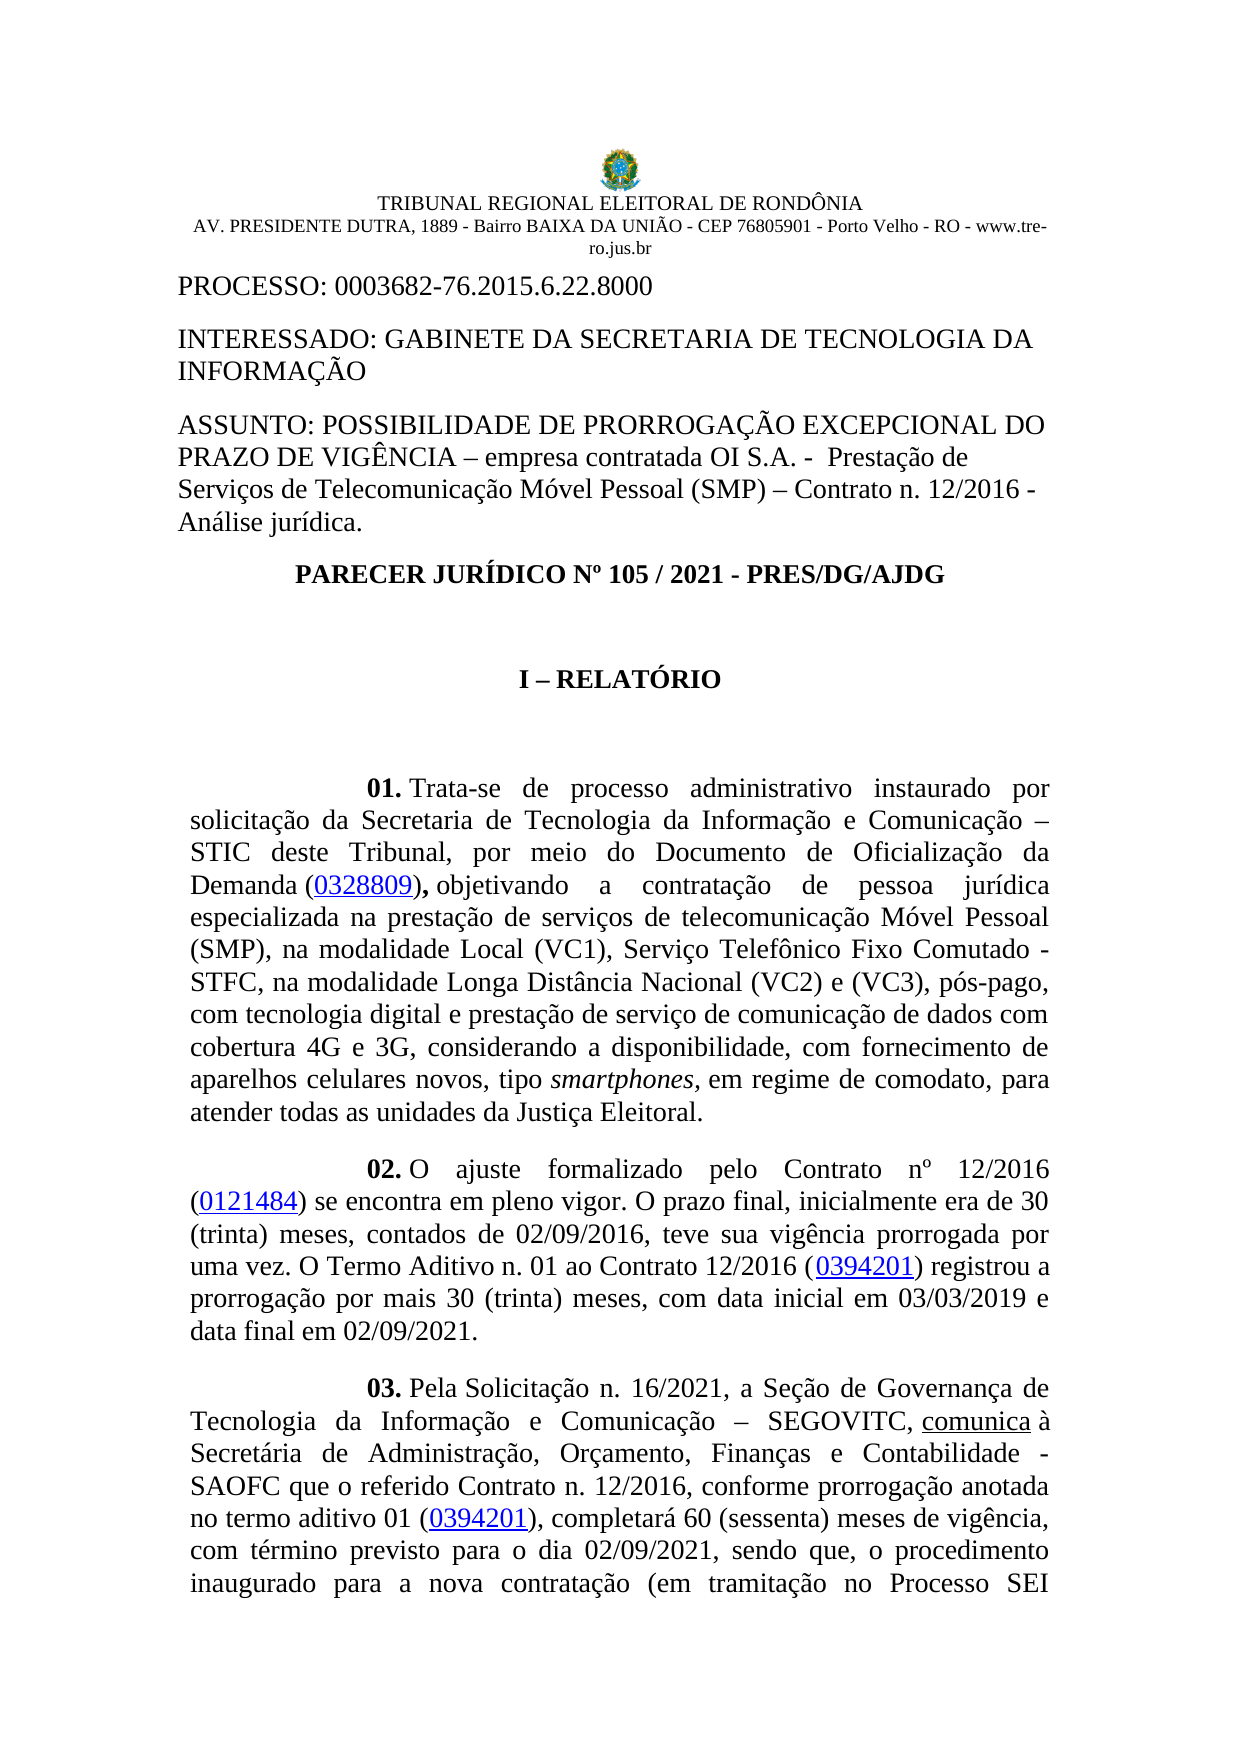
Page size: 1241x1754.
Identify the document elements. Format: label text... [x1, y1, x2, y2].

text Parecer Jurídico Nº 105 / 2021 - PRES/DG/AJDG [177, 558, 1063, 589]
text ASSUNTO: POSSIBILIDADE DE PRORROGAÇÃO EXCEPCIONAL DO PRAZO DE VIGÊNCIA – empresa contratada OI S.A. - Prestação de Serviços de Telecomunicação Móvel Pessoal (SMP) – Contrato n. 12/2016 - Análise jurídica. [177, 408, 1063, 537]
text INTERESSADO: GABINETE DA SECRETARIA DE TECNOLOGIA DA INFORMAÇÃO [177, 322, 1063, 387]
text 02. O ajuste formalizado pelo Contrato nº 12/2016 (0121484) se encontra em pleno vigor. O prazo final, inicialmente era de 30 (trinta) meses, contados de 02/09/2016, teve sua vigência prorrogada por uma vez. O Termo Aditivo n. 01 ao Contrato 12/2016 (0394201) registrou a prorrogação por mais 30 (trinta) meses, com data inicial em 03/03/2019 e data final em 02/09/2021. [190, 1152, 1051, 1346]
text I – RELATÓRIO [177, 663, 1063, 694]
text TRIBUNAL REGIONAL ELEITORAL DE RONDÔNIA [177, 191, 1063, 215]
text 03. Pela Solicitação n. 16/2021, a Seção de Governança de Tecnologia da Informação e Comunicação – SEGOVITC, comunica à Secretária de Administração, Orçamento, Finanças e Contabilidade - SAOFC que o referido Contrato n. 12/2016, conforme prorrogação anotada no termo aditivo 01 (0394201), completará 60 (sessenta) meses de vigência, com término previsto para o dia 02/09/2021, sendo que, o procedimento inaugurado para a nova contratação (em tramitação no Processo SEI [190, 1371, 1051, 1598]
text 01. Trata-se de processo administrativo instaurado por solicitação da Secretaria de Tecnologia da Informação e Comunicação – STIC deste Tribunal, por meio do Documento de Oficialização da Demanda (0328809), objetivando a contratação de pessoa jurídica especializada na prestação de serviços de telecomunicação Móvel Pessoal (SMP), na modalidade Local (VC1), Serviço Telefônico Fixo Comutado - STFC, na modalidade Longa Distância Nacional (VC2) e (VC3), pós-pago, com tecnologia digital e prestação de serviço de comunicação de dados com cobertura 4G e 3G, considerando a disponibilidade, com fornecimento de aparelhos celulares novos, tipo smartphones, em regime de comodato, para atender todas as unidades da Justiça Eleitoral. [190, 771, 1051, 1127]
text PROCESSO: 0003682-76.2015.6.22.8000 [177, 269, 1063, 301]
text AV. PRESIDENTE DUTRA, 1889 - Bairro BAIXA DA UNIÃO - CEP 76805901 - Porto Velho - RO - www.tre-ro.jus.br [177, 215, 1063, 258]
